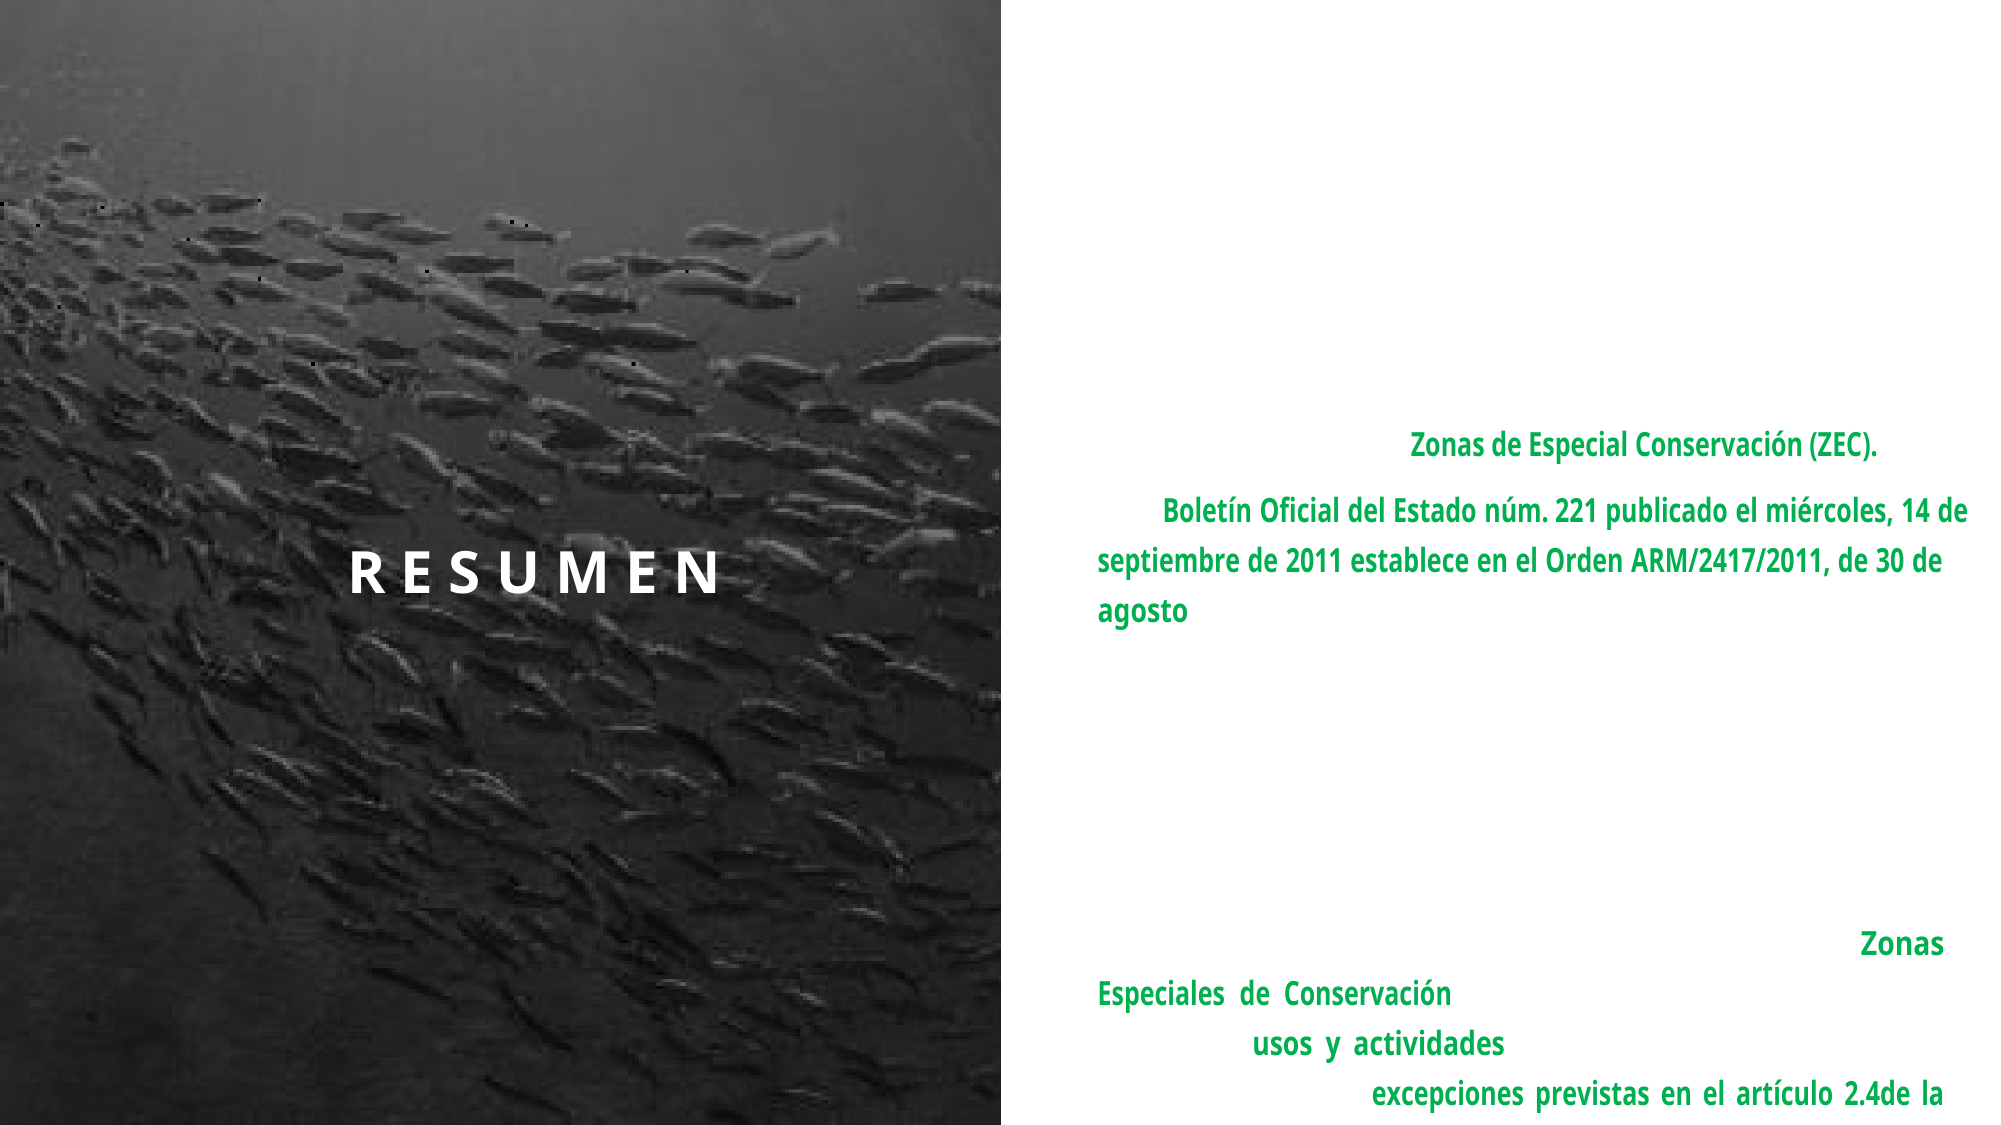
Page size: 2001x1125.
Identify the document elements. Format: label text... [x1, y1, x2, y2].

text La defensa y protección del medio ambiente es uno de los aspectos fundamentales que hoy día preocupan a las administraciones públicas. Esta protección se aborda a través de medidas de diversa índole: legales, económicas, sociales, etc., con el fin de garantizar la preservación de los recursos naturales, ecosistemas y especies. Unas de estas medidas son las Zonas de Especial Conservación (ZEC). [1097, 171, 1945, 466]
text septiembre de 2011 establece en el Orden ARM/2417/2011, de 30 de agosto, por la que se declaran zonas especiales de conservación los lugares de importancia comunitaria marinos de la región biogeográfica Macaronésica de la Red Natura 2000 y se aprueban sus correspondientes medidas de conservación. En sus artículos: [1097, 536, 1944, 831]
text Estas medidas de conservación serán de aplicación a las Zonas Especiales de Conservación declaradas por la presente Orden, así como a los usos y actividades que se realicen en el ámbito de dichas zonas, con las excepciones previstas en el artículo 2.4de la [1097, 920, 1944, 1115]
picture [0, 0, 1001, 1125]
subtitle En el Boletín Oficial del Estado núm. 221 publicado el miércoles, 14 de [1097, 487, 2000, 532]
text Artículo 3. Ámbito de aplicación. [1097, 853, 2000, 899]
